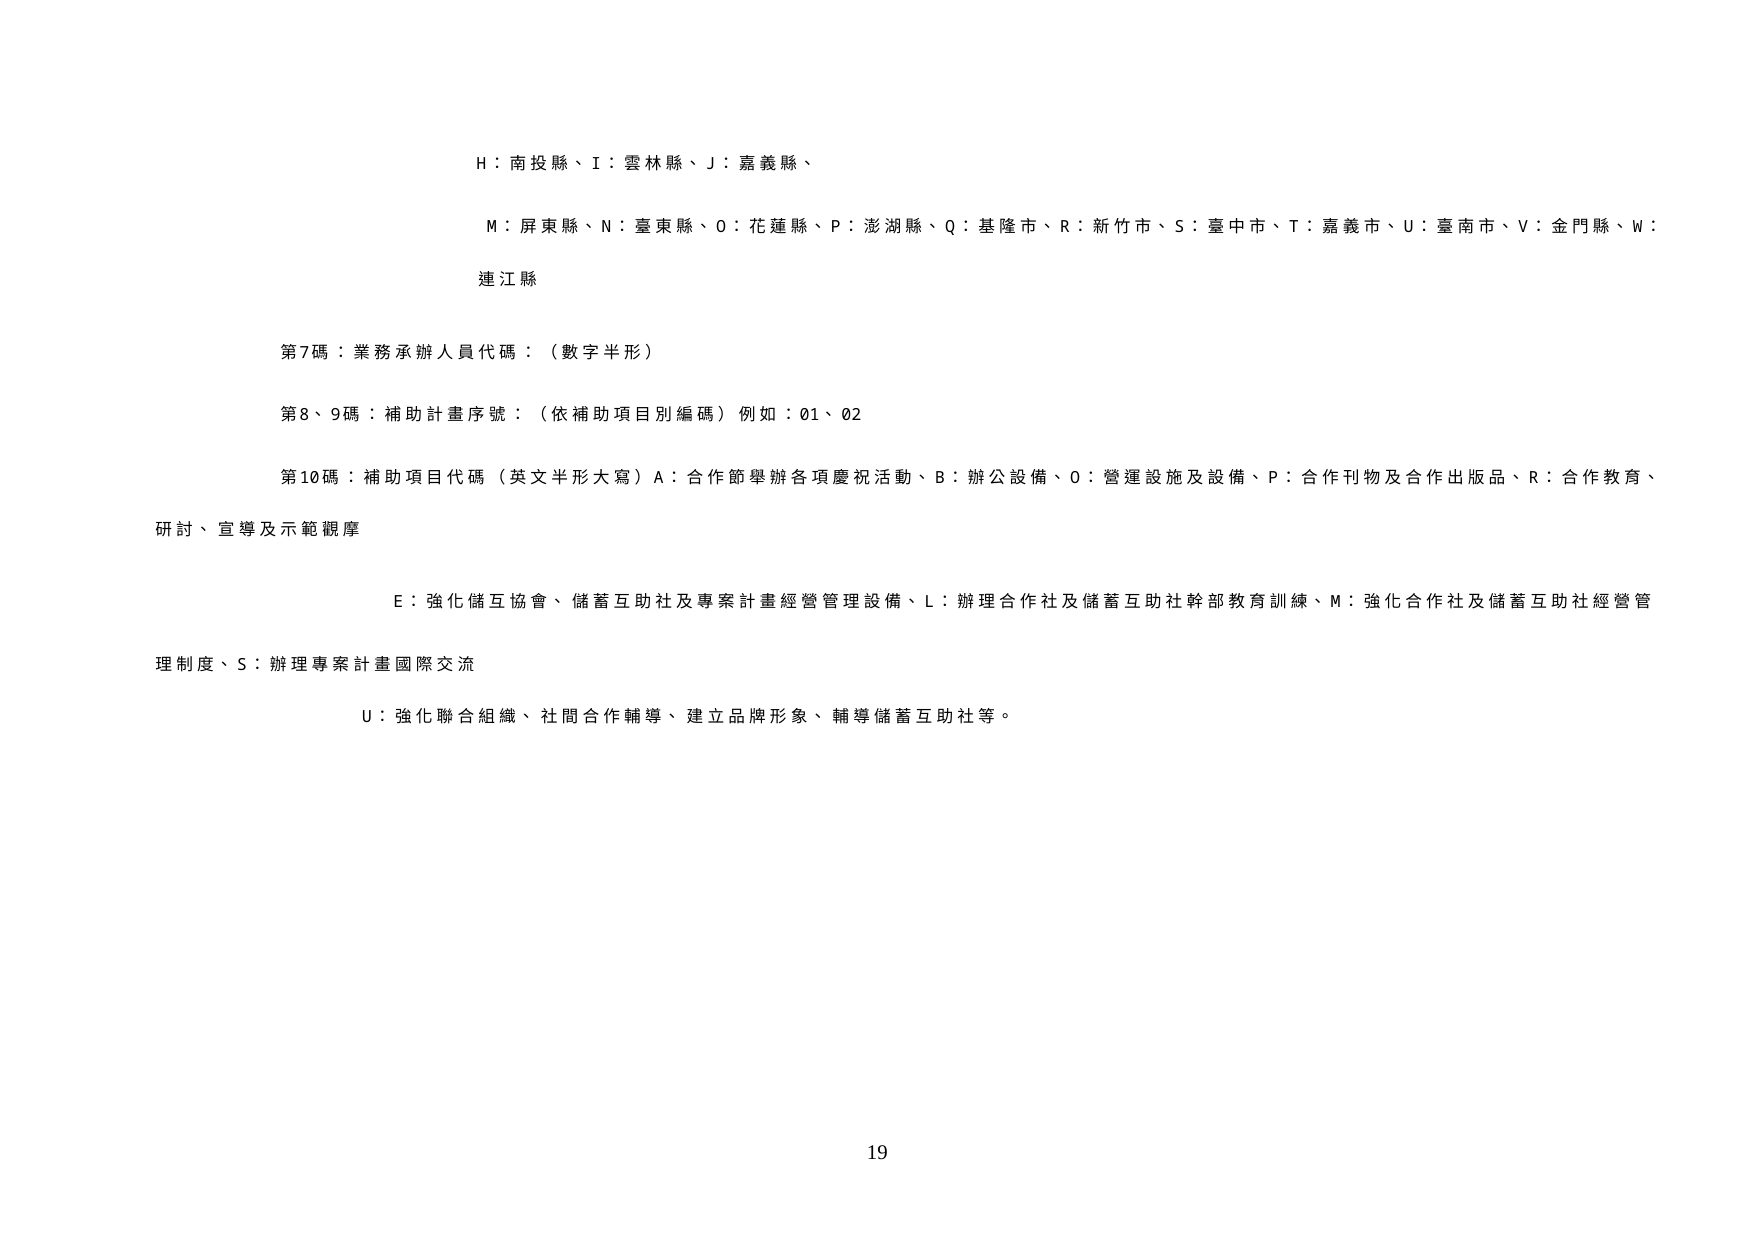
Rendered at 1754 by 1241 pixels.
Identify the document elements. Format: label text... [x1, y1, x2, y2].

text E：強化儲互協會、儲蓄互助社及專案計畫經營管理設備、L：辦理合作社及儲蓄互助社幹部教育訓練、M：強化合作社及儲蓄互助社經營管理制度、S：辦理專案計畫國際交流 [149, 549, 1663, 674]
text U：強化聯合組織、社間合作輔導、建立品牌形象、輔導儲蓄互助社等。 [149, 674, 1663, 736]
text M：屏東縣、N：臺東縣、O：花蓮縣、P：澎湖縣、Q：基隆市、R：新竹市、S：臺中市、T：嘉義市、U：臺南市、V：金門縣、W：連江縣 [469, 174, 1663, 299]
text 第7碼：業務承辦人員代碼：（數字半形） [278, 299, 1663, 361]
text 第8、9碼：補助計畫序號：（依補助項目別編碼）例如：01、02 [278, 361, 1663, 424]
text 第10碼：補助項目代碼（英文半形大寫）A：合作節舉辦各項慶祝活動、B：辦公設備、O：營運設施及設備、P：合作刊物及合作出版品、R：合作教育、研討、宣導及示範觀摩 [149, 424, 1663, 549]
text H：南投縣、I：雲林縣、J：嘉義縣、 [278, 111, 1663, 174]
